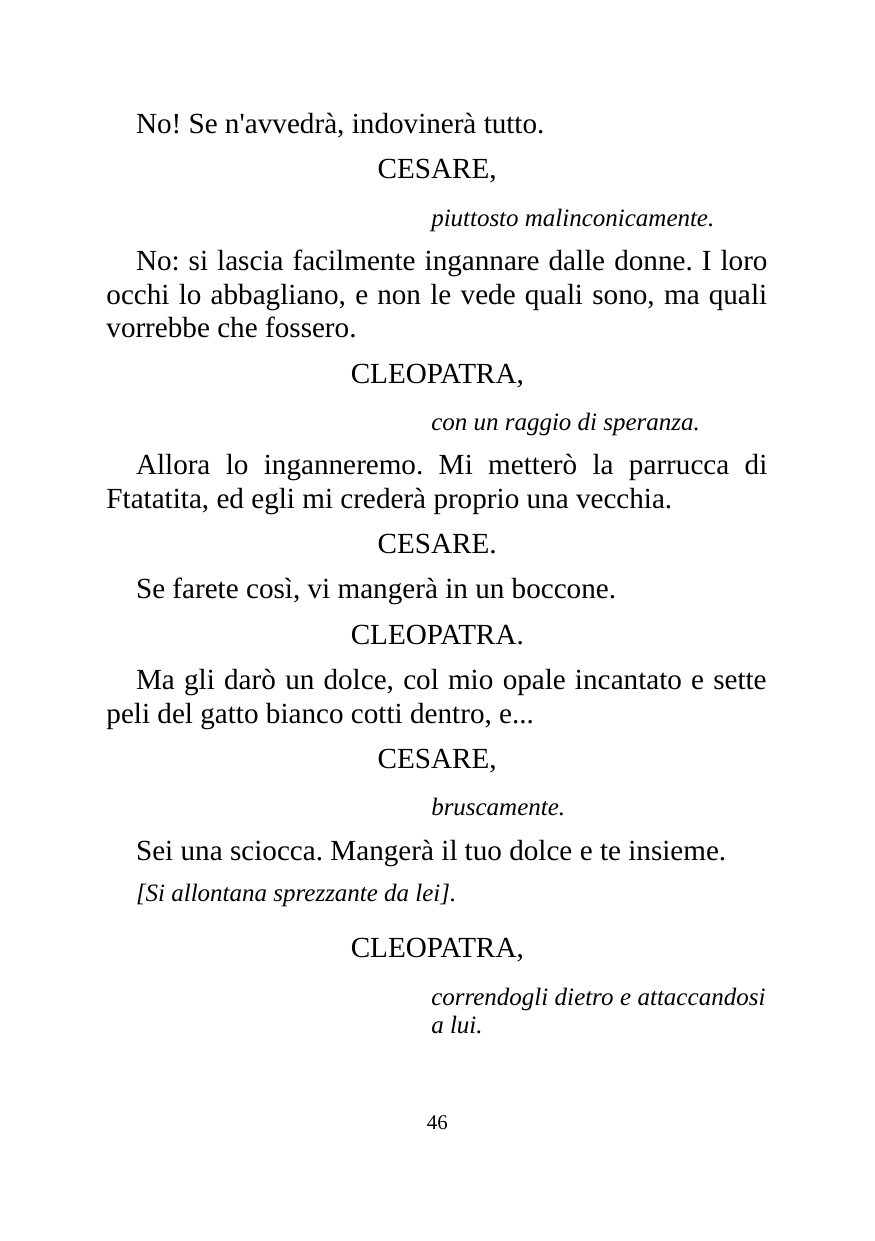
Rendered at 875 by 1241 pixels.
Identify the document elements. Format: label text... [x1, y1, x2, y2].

text CLEOPATRA, [106, 356, 768, 389]
text piuttosto malinconicamente. [431, 203, 768, 232]
text No! Se n'avvedrà, indovinerà tutto. [106, 106, 768, 140]
text correndogli dietro e attaccandosi a lui. [431, 982, 768, 1039]
text Allora lo inganneremo. Mi metterò la parrucca di Ftatatita, ed egli mi crederà proprio una vecchia. [106, 447, 768, 514]
text CESARE, [106, 741, 768, 775]
text con un raggio di speranza. [431, 407, 768, 436]
text CLEOPATRA. [106, 617, 768, 651]
text No: si lascia facilmente ingannare dalle donne. I loro occhi lo abbagliano, e non le vede quali sono, ma quali vorrebbe che fossero. [106, 243, 768, 344]
text Se farete così, vi mangerà in un boccone. [106, 572, 768, 605]
text CESARE. [106, 526, 768, 560]
text Sei una sciocca. Mangerà il tuo dolce e te insieme. [106, 833, 768, 866]
text bruscamente. [431, 792, 768, 821]
text Ma gli darò un dolce, col mio opale incantato e sette peli del gatto bianco cotti dentro, e... [106, 662, 768, 729]
text [Si allontana sprezzante da lei]. [106, 878, 768, 907]
text CESARE, [106, 152, 768, 185]
text CLEOPATRA, [106, 931, 768, 964]
